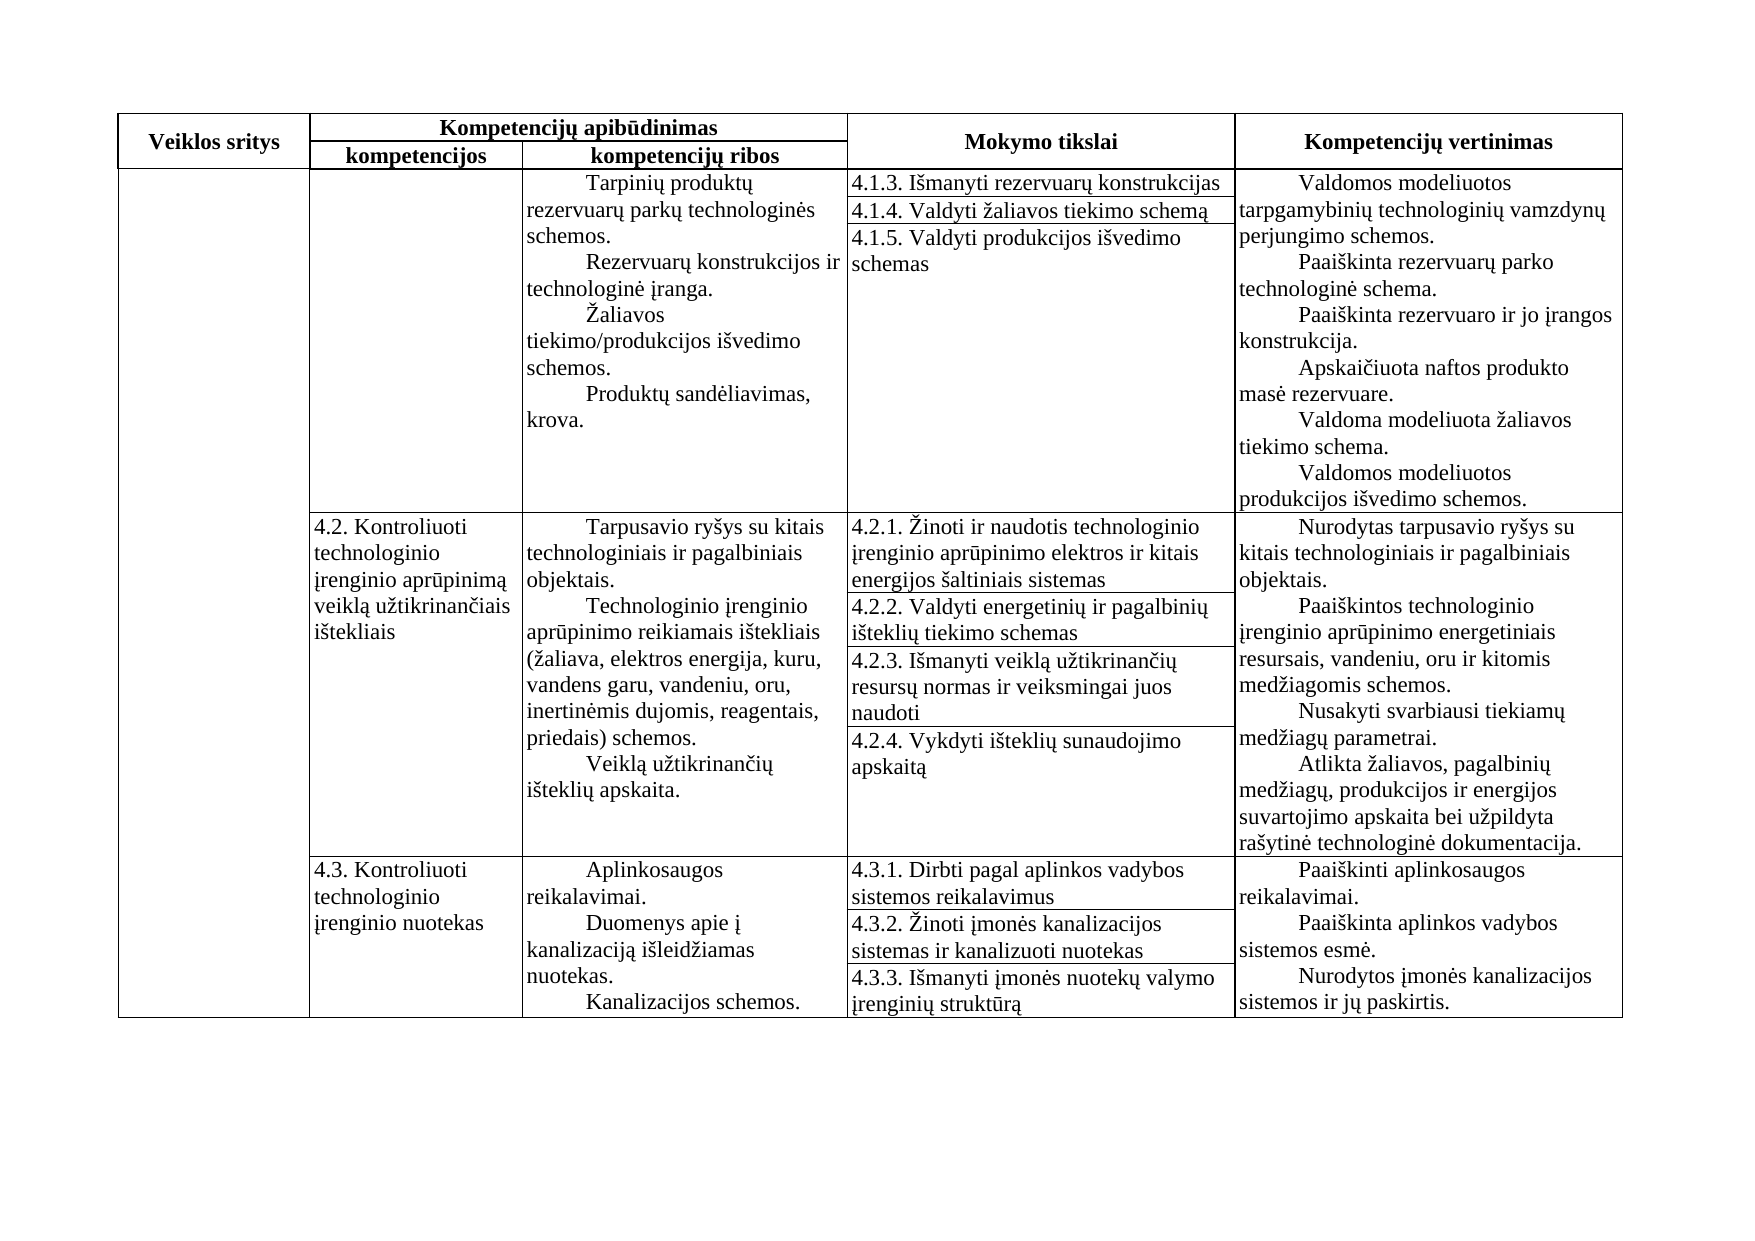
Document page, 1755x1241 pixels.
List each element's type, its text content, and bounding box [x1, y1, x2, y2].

table_cell 4.2. Kontroliuoti technologinio įrenginio aprūpinimą veiklą užtikrinančiais ištekliais [310, 513, 522, 856]
table_cell 4.1.3. Išmanyti rezervuarų konstrukcijas [848, 170, 1234, 196]
table_cell 4.2.1. Žinoti ir naudotis technologinio įrenginio aprūpinimo elektros ir kitais energijos šaltiniais sistemas [848, 513, 1234, 592]
table_cell Aplinkosaugos reikalavimai. Duomenys apie į kanalizaciją išleidžiamas nuotekas. Kanalizacijos schemos. [523, 857, 847, 1017]
table_cell Tarpusavio ryšys su kitais technologiniais ir pagalbiniais objektais. Technologinio įrenginio aprūpinimo reikiamais ištekliais (žaliava, elektros energija, kuru, vandens garu, vandeniu, oru, inertinėmis dujomis, reagentais, priedais) schemos. Veiklą užtikrinančių išteklių apskaita. [523, 513, 847, 856]
table_header Kompetencijų apibūdinimas [311, 114, 847, 140]
table_cell Paaiškinti aplinkosaugos reikalavimai. Paaiškinta aplinkos vadybos sistemos esmė. Nurodytos įmonės kanalizacijos sistemos ir jų paskirtis. [1236, 857, 1622, 1017]
table_header Kompetencijų vertinimas [1236, 114, 1622, 168]
table_cell 4.1.4. Valdyti žaliavos tiekimo schemą [848, 197, 1234, 223]
table_cell kompetencijos [311, 142, 522, 168]
table_header Mokymo tikslai [848, 114, 1234, 168]
table_cell 4.2.2. Valdyti energetinių ir pagalbinių išteklių tiekimo schemas [848, 593, 1234, 646]
table_cell [119, 169, 309, 1017]
table_cell 4.3. Kontroliuoti technologinio įrenginio nuotekas [310, 857, 522, 1017]
table_cell Tarpinių produktų rezervuarų parkų technologinės schemos. Rezervuarų konstrukcijos ir technologinė įranga. Žaliavos tiekimo/produkcijos išvedimo schemos. Produktų sandėliavimas, krova. [523, 170, 847, 512]
table_cell 4.1.5. Valdyti produkcijos išvedimo schemas [848, 224, 1234, 512]
table_cell 4.2.4. Vykdyti išteklių sunaudojimo apskaitą [848, 727, 1234, 856]
table_cell Nurodytas tarpusavio ryšys su kitais technologiniais ir pagalbiniais objektais. Paaiškintos technologinio įrenginio aprūpinimo energetiniais resursais, vandeniu, oru ir kitomis medžiagomis schemos. Nusakyti svarbiausi tiekiamų medžiagų parametrai. Atlikta žaliavos, pagalbinių medžiagų, produkcijos ir energijos suvartojimo apskaita bei užpildyta rašytinė technologinė dokumentacija. [1236, 513, 1622, 856]
table_cell [310, 170, 522, 512]
table_cell 4.3.1. Dirbti pagal aplinkos vadybos sistemos reikalavimus [848, 857, 1234, 909]
table_cell 4.3.2. Žinoti įmonės kanalizacijos sistemas ir kanalizuoti nuotekas [848, 910, 1234, 963]
table_cell kompetencijų ribos [523, 142, 847, 168]
table_cell 4.2.3. Išmanyti veiklą užtikrinančių resursų normas ir veiksmingai juos naudoti [848, 647, 1234, 726]
table_header Veiklos sritys [119, 114, 309, 168]
table_cell 4.3.3. Išmanyti įmonės nuotekų valymo įrenginių struktūrą [848, 964, 1234, 1017]
table_cell Valdomos modeliuotos tarpgamybinių technologinių vamzdynų perjungimo schemos. Paaiškinta rezervuarų parko technologinė schema. Paaiškinta rezervuaro ir jo įrangos konstrukcija. Apskaičiuota naftos produkto masė rezervuare. Valdoma modeliuota žaliavos tiekimo schema. Valdomos modeliuotos produkcijos išvedimo schemos. [1236, 170, 1622, 512]
